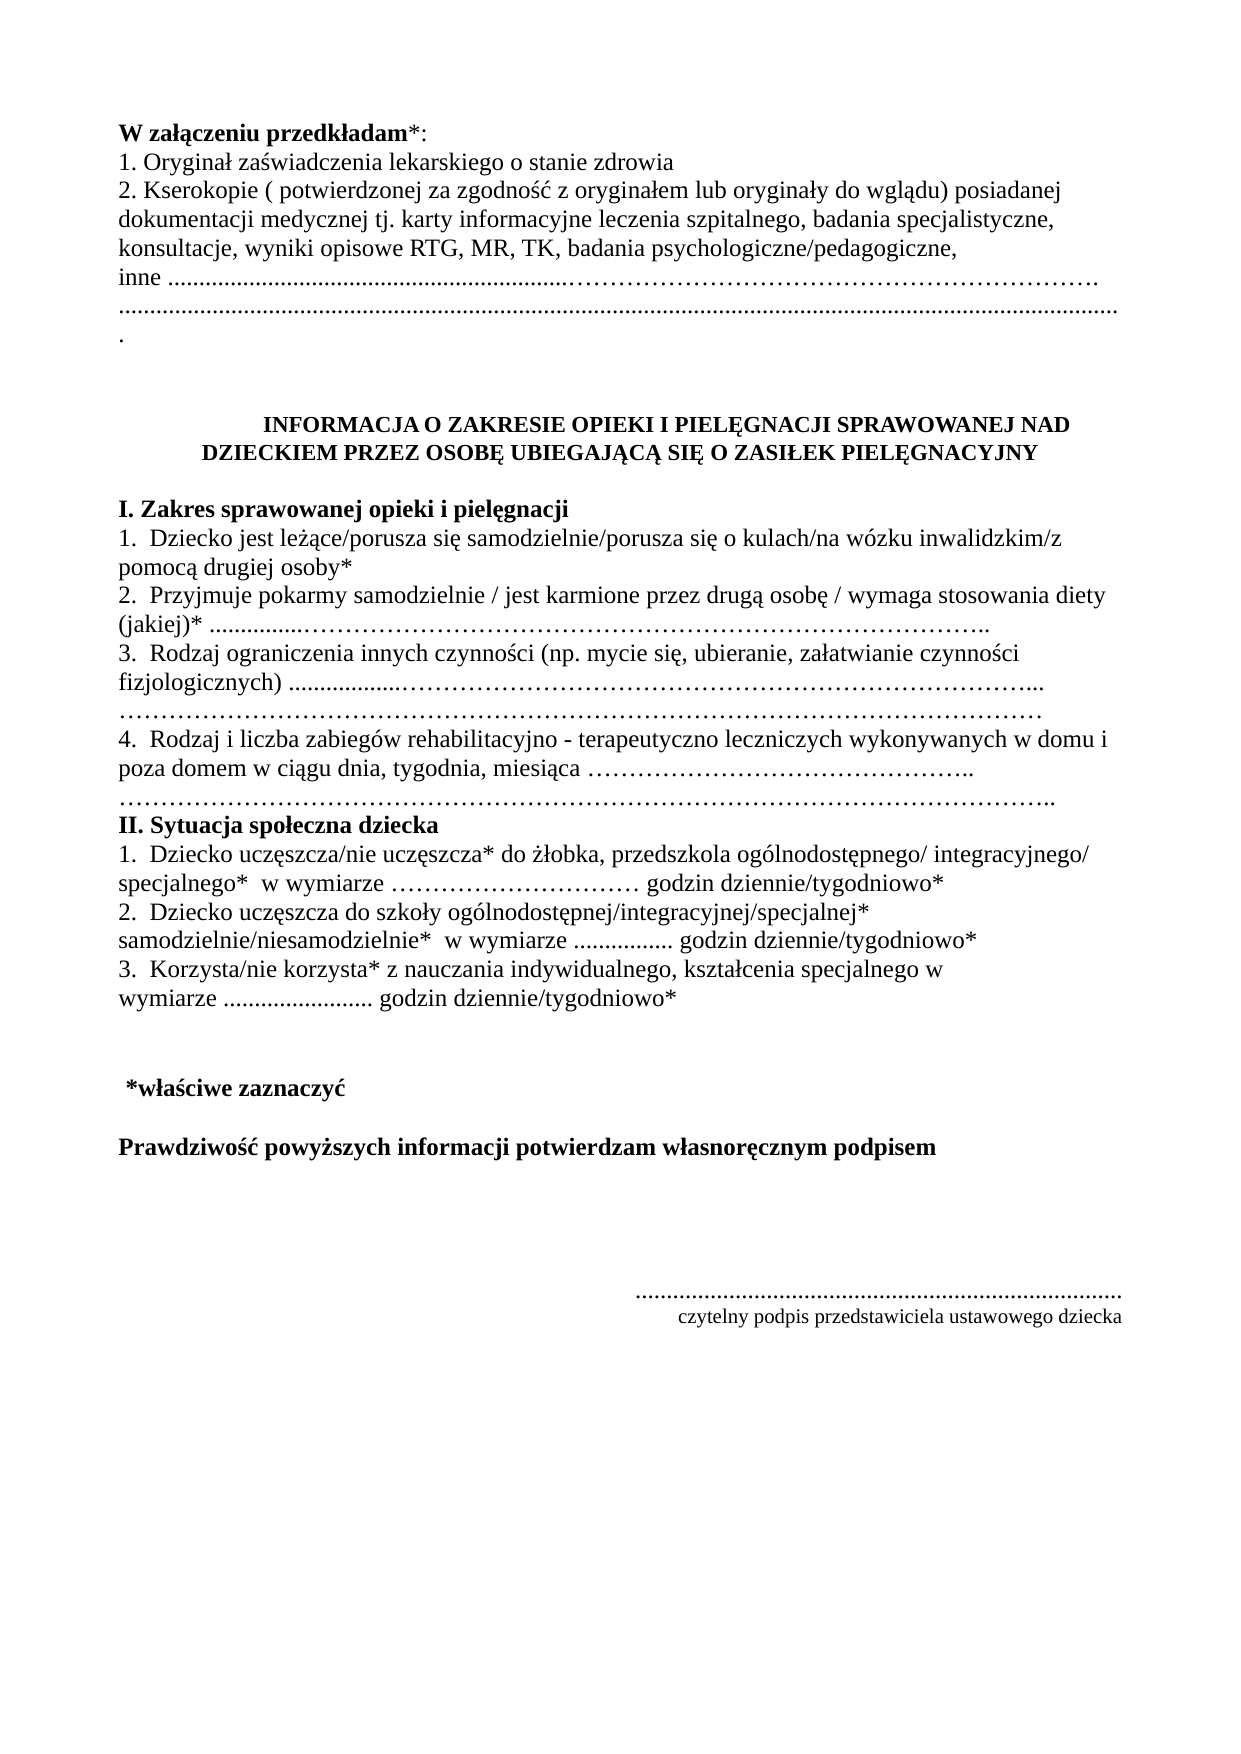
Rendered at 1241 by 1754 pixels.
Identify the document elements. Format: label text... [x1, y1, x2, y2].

text Prawdziwość powyższych informacji potwierdzam własnoręcznym podpisem [118, 1103, 1122, 1189]
text I. Zakres sprawowanej opieki i pielęgnacji 1. Dziecko jest leżące/porusza się samodzielnie/porusza się o kulach/na wózku inwalidzkim/z pomocą drugiej osoby* 2. Przyjmuje pokarmy samodzielnie / jest karmione przez drugą osobę / wymaga stosowania diety (jakiej)* ...............……………………………………………………………………….. 3. Rodzaj ograniczenia innych czynności (np. mycie się, ubieranie, załatwianie czynności fizjologicznych) ..................…………………………………………………………………...………………………………………………………………………………………………… 4. Rodzaj i liczba zabiegów rehabilitacyjno - terapeutyczno leczniczych wykonywanych w domu i poza domem w ciągu dnia, tygodnia, miesiąca ……………………………………….. ………………………………………………………………………………………………….. II. Sytuacja społeczna dziecka 1. Dziecko uczęszcza/nie uczęszcza* do żłobka, przedszkola ogólnodostępnego/ integracyjnego/ specjalnego* w wymiarze ………………………… godzin dziennie/tygodniowo* 2. Dziecko uczęszcza do szkoły ogólnodostępnej/integracyjnej/specjalnej* samodzielnie/niesamodzielnie* w wymiarze ................ godzin dziennie/tygodniowo* 3. Korzysta/nie korzysta* z nauczania indywidualnego, kształcenia specjalnego w wymiarze ........................ godzin dziennie/tygodniowo* [118, 494, 1122, 1041]
text INFORMACJA O ZAKRESIE OPIEKI I PIELĘGNACJI SPRAWOWANEJ NAD DZIECKIEM PRZEZ OSOBĘ UBIEGAJĄCĄ SIĘ O ZASIŁEK PIELĘGNACYJNY [118, 406, 1122, 466]
text .............................................................................. czytelny podpis przedstawiciela ustawowego dziecka [118, 1247, 1122, 1357]
text *właściwe zaznaczyć [118, 1069, 1122, 1103]
text W załączeniu przedkładam*: 1. Oryginał zaświadczenia lekarskiego o stanie zdrowia 2. Kserokopie ( potwierdzonej za zgodność z oryginałem lub oryginały do wglądu) posiadanej dokumentacji medycznej tj. karty informacyjne leczenia szpitalnego, badania specjalistyczne, konsultacje, wyniki opisowe RTG, MR, TK, badania psychologiczne/pedagogiczne, inne ................................................................………………………………………………………. ................................................................................................................................................................ . [118, 118, 1122, 348]
